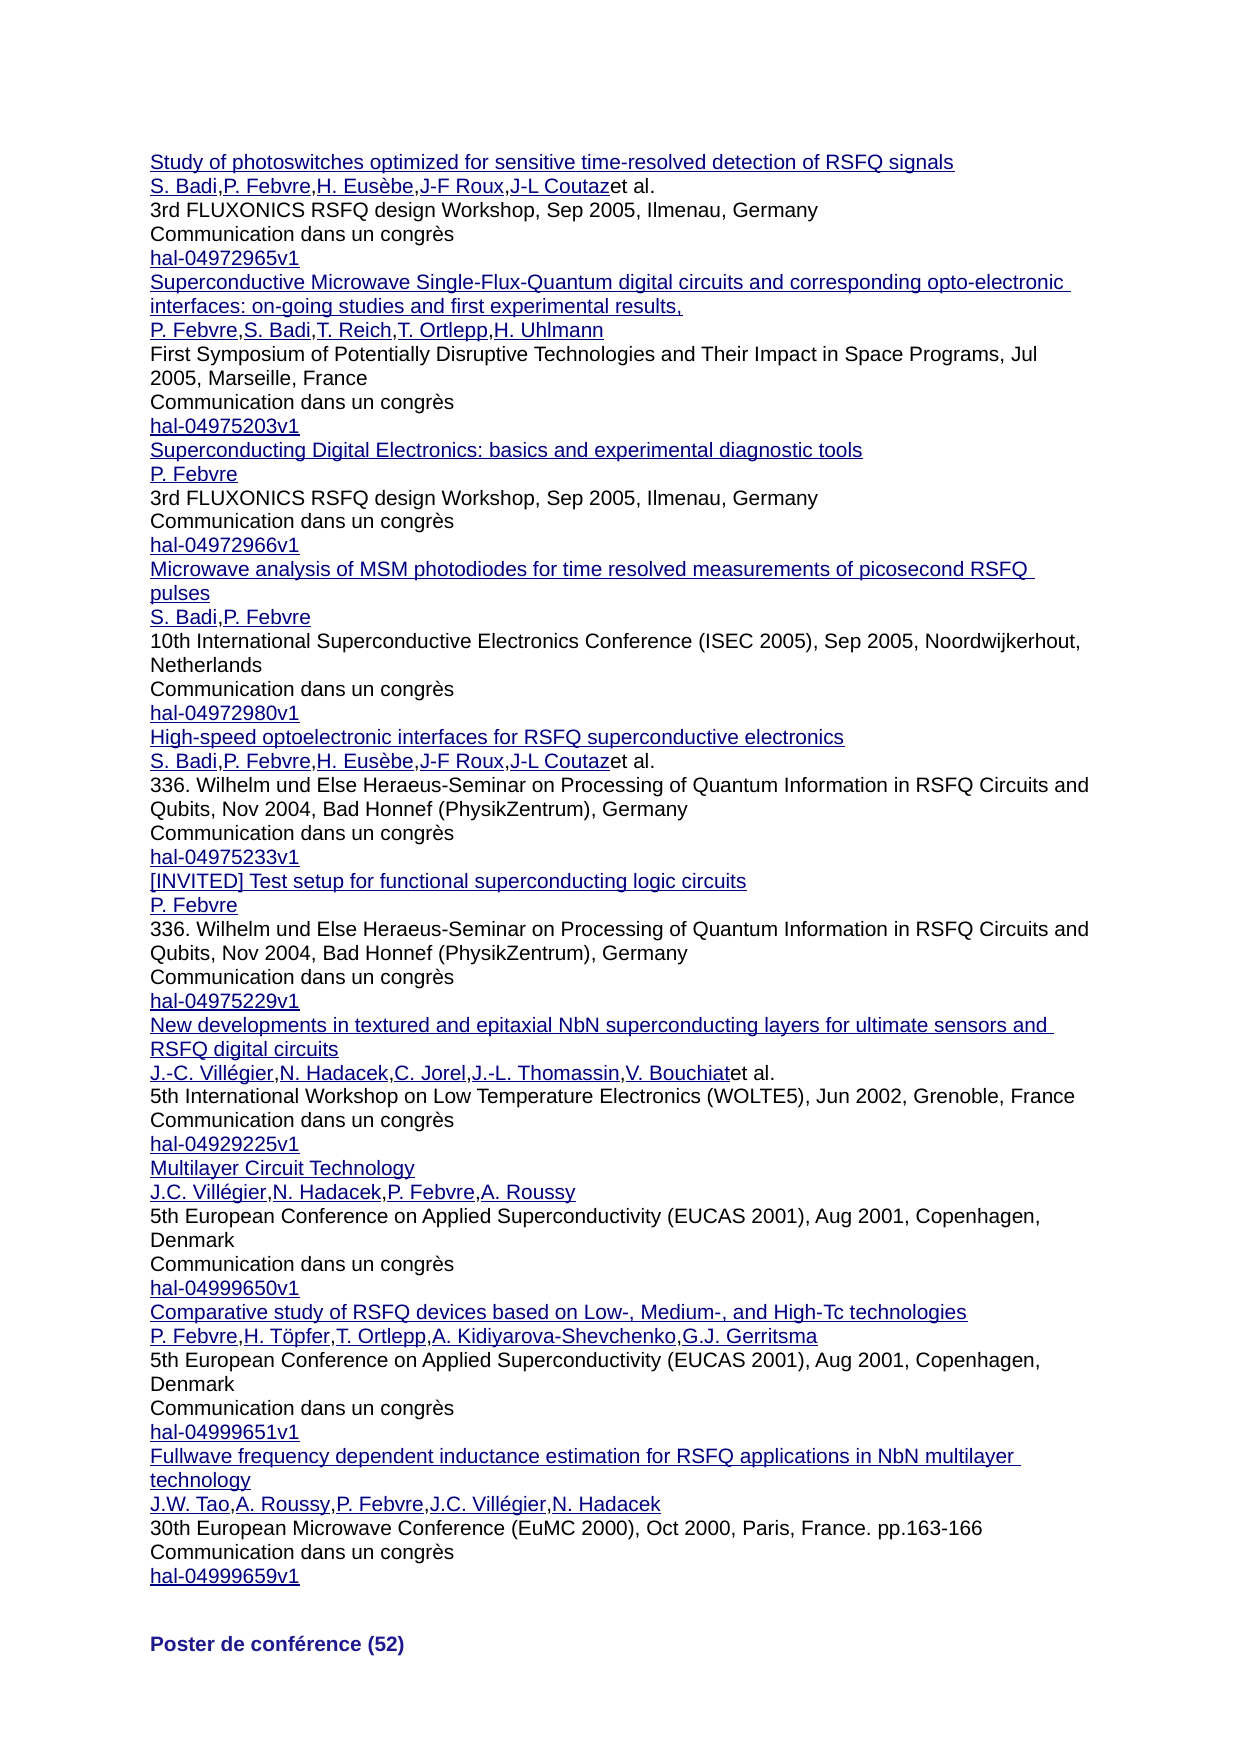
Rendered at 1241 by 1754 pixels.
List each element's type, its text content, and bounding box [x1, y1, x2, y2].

table_cell Microwave analysis of MSM photodiodes for time resolved measurements of picosecond RSFQ pulses S. Badi,P. Febvre 10th International Superconductive Electronics Conference (ISEC 2005), Sep 2005, Noordwijkerhout, Netherlands Communication dans un congrès hal-04972980v1 [150, 557, 1090, 725]
table_cell Superconductive Microwave Single-Flux-Quantum digital circuits and corresponding opto-electronic interfaces: on-going studies and first experimental results, P. Febvre,S. Badi,T. Reich,T. Ortlepp,H. Uhlmann First Symposium of Potentially Disruptive Technologies and Their Impact in Space Programs, Jul 2005, Marseille, France Communication dans un congrès hal-04975203v1 [150, 270, 1090, 437]
table_cell Superconducting Digital Electronics: basics and experimental diagnostic tools P. Febvre 3rd FLUXONICS RSFQ design Workshop, Sep 2005, Ilmenau, Germany Communication dans un congrès hal-04972966v1 [150, 438, 1090, 557]
table_cell Comparative study of RSFQ devices based on Low-, Medium-, and High-Tc technologies P. Febvre,H. Töpfer,T. Ortlepp,A. Kidiyarova-Shevchenko,G.J. Gerritsma 5th European Conference on Applied Superconductivity (EUCAS 2001), Aug 2001, Copenhagen, Denmark Communication dans un congrès hal-04999651v1 [150, 1300, 1090, 1444]
table_cell Multilayer Circuit Technology J.C. Villégier,N. Hadacek,P. Febvre,A. Roussy 5th European Conference on Applied Superconductivity (EUCAS 2001), Aug 2001, Copenhagen, Denmark Communication dans un congrès hal-04999650v1 [150, 1156, 1090, 1300]
table_cell Study of photoswitches optimized for sensitive time-resolved detection of RSFQ signals S. Badi,P. Febvre,H. Eusèbe,J-F Roux,J-L Coutazet al. 3rd FLUXONICS RSFQ design Workshop, Sep 2005, Ilmenau, Germany Communication dans un congrès hal-04972965v1 [150, 150, 1090, 270]
table_cell [INVITED] Test setup for functional superconducting logic circuits P. Febvre 336. Wilhelm und Else Heraeus-Seminar on Processing of Quantum Information in RSFQ Circuits and Qubits, Nov 2004, Bad Honnef (PhysikZentrum), Germany Communication dans un congrès hal-04975229v1 [150, 869, 1090, 1012]
table_cell High-speed optoelectronic interfaces for RSFQ superconductive electronics S. Badi,P. Febvre,H. Eusèbe,J-F Roux,J-L Coutazet al. 336. Wilhelm und Else Heraeus-Seminar on Processing of Quantum Information in RSFQ Circuits and Qubits, Nov 2004, Bad Honnef (PhysikZentrum), Germany Communication dans un congrès hal-04975233v1 [150, 725, 1090, 869]
table_cell New developments in textured and epitaxial NbN superconducting layers for ultimate sensors and RSFQ digital circuits J.-C. Villégier,N. Hadacek,C. Jorel,J.-L. Thomassin,V. Bouchiatet al. 5th International Workshop on Low Temperature Electronics (WOLTE5), Jun 2002, Grenoble, France Communication dans un congrès hal-04929225v1 [150, 1013, 1090, 1156]
subtitle Poster de conférence (52) [150, 1632, 1090, 1656]
table_cell Fullwave frequency dependent inductance estimation for RSFQ applications in NbN multilayer technology J.W. Tao,A. Roussy,P. Febvre,J.C. Villégier,N. Hadacek 30th European Microwave Conference (EuMC 2000), Oct 2000, Paris, France. pp.163-166 Communication dans un congrès hal-04999659v1 [150, 1444, 1090, 1587]
